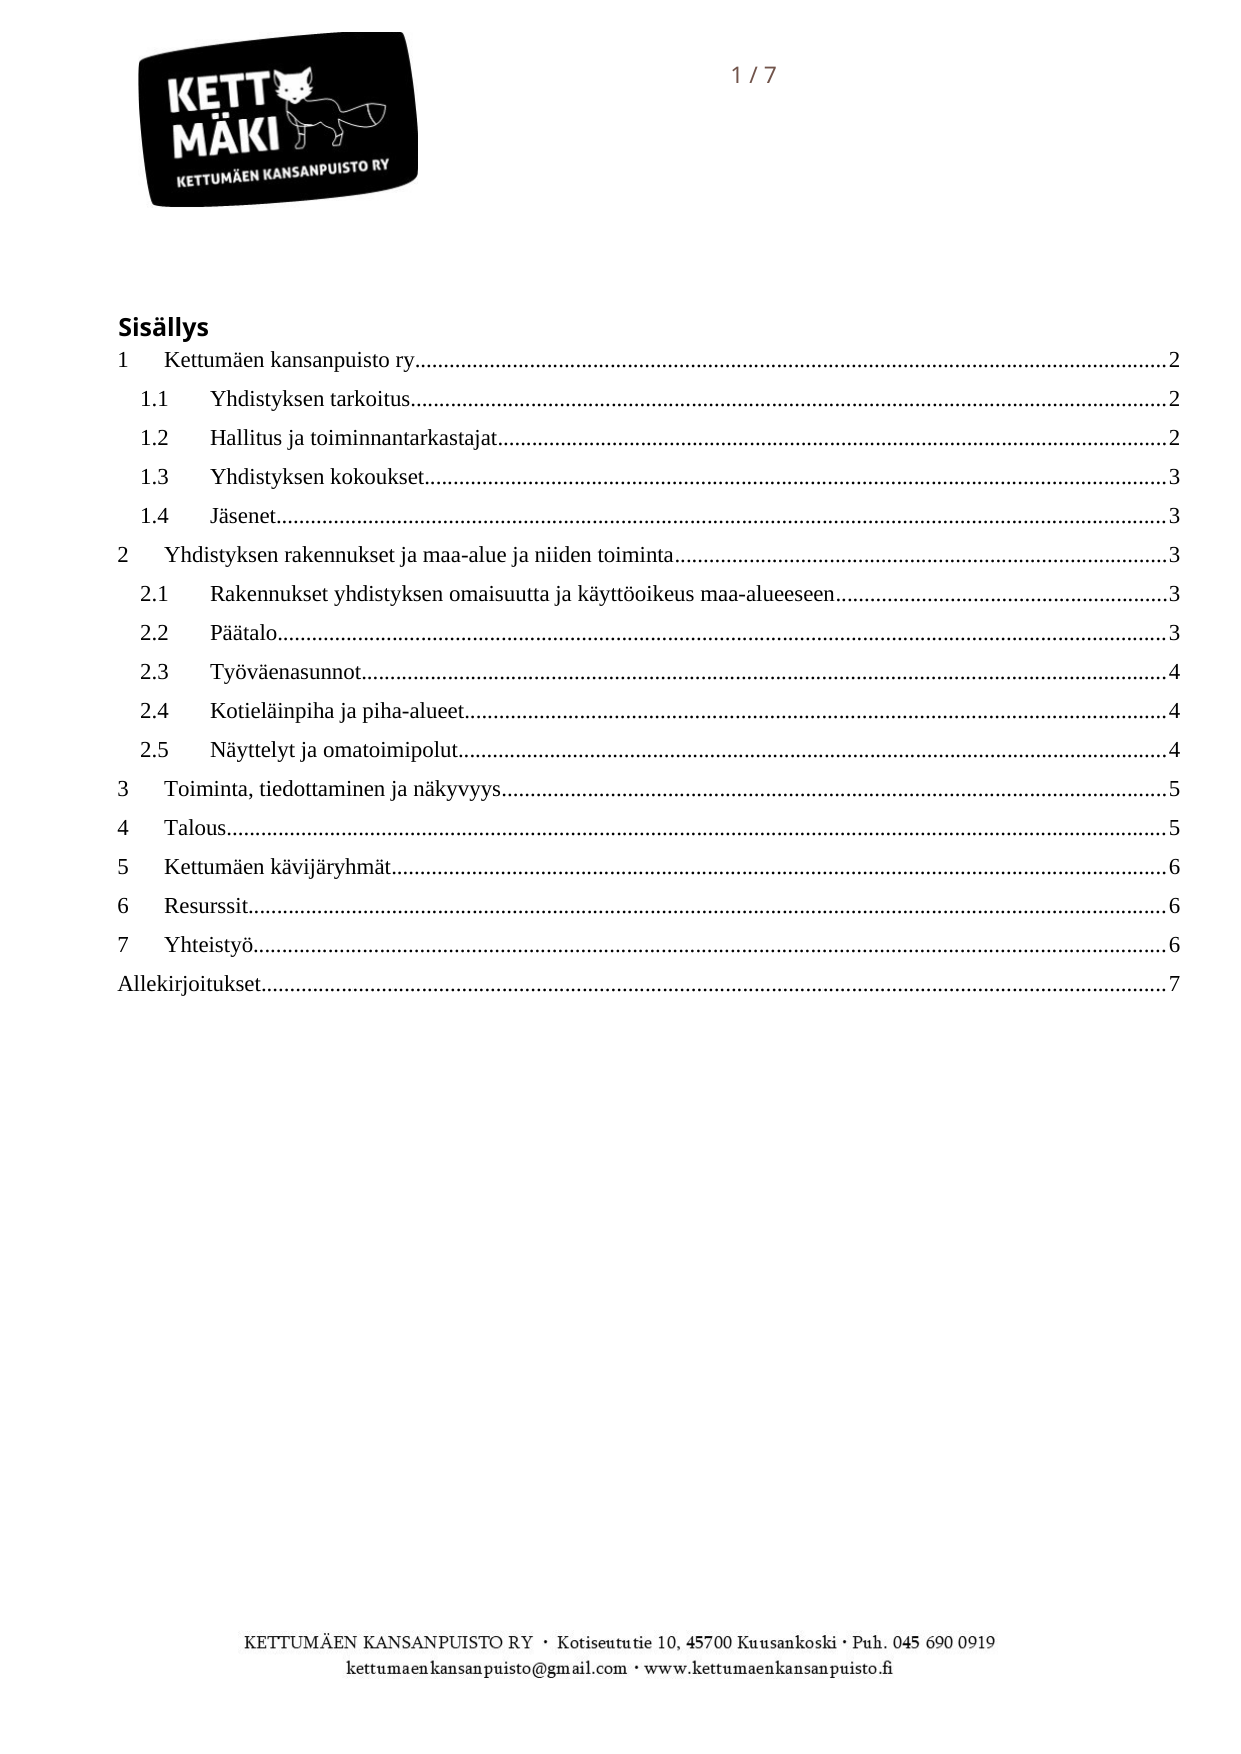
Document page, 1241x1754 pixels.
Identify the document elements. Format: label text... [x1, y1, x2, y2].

text 2.3 Työväenasunnot 4 [140, 658, 1181, 684]
picture [118, 1630, 1122, 1680]
subtitle Sisällys [118, 310, 1181, 344]
text 2.1 Rakennukset yhdistyksen omaisuutta ja käyttöoikeus maa-alueeseen 3 [140, 580, 1181, 607]
text 1.3 Yhdistyksen kokoukset 3 [140, 463, 1181, 490]
text 1.2 Hallitus ja toiminnantarkastajat 2 [140, 424, 1181, 451]
text 1 Kettumäen kansanpuisto ry 2 [117, 347, 1181, 373]
text 6 Resurssit 6 [117, 892, 1181, 918]
text 4 Talous 5 [117, 814, 1181, 840]
text 5 Kettumäen kävijäryhmät 6 [117, 853, 1181, 879]
text 1.1 Yhdistyksen tarkoitus 2 [140, 386, 1181, 412]
text 2.2 Päätalo 3 [140, 619, 1181, 646]
picture [138, 32, 418, 208]
text 2 Yhdistyksen rakennukset ja maa-alue ja niiden toiminta 3 [117, 541, 1181, 568]
text 7 Yhteistyö 6 [117, 931, 1181, 957]
text 1.4 Jäsenet 3 [140, 502, 1181, 529]
text Allekirjoitukset 7 [117, 970, 1181, 996]
text 2.4 Kotieläinpiha ja piha-alueet 4 [140, 697, 1181, 723]
text 2.5 Näyttelyt ja omatoimipolut 4 [140, 736, 1181, 762]
text 3 Toiminta, tiedottaminen ja näkyvyys 5 [117, 775, 1181, 801]
